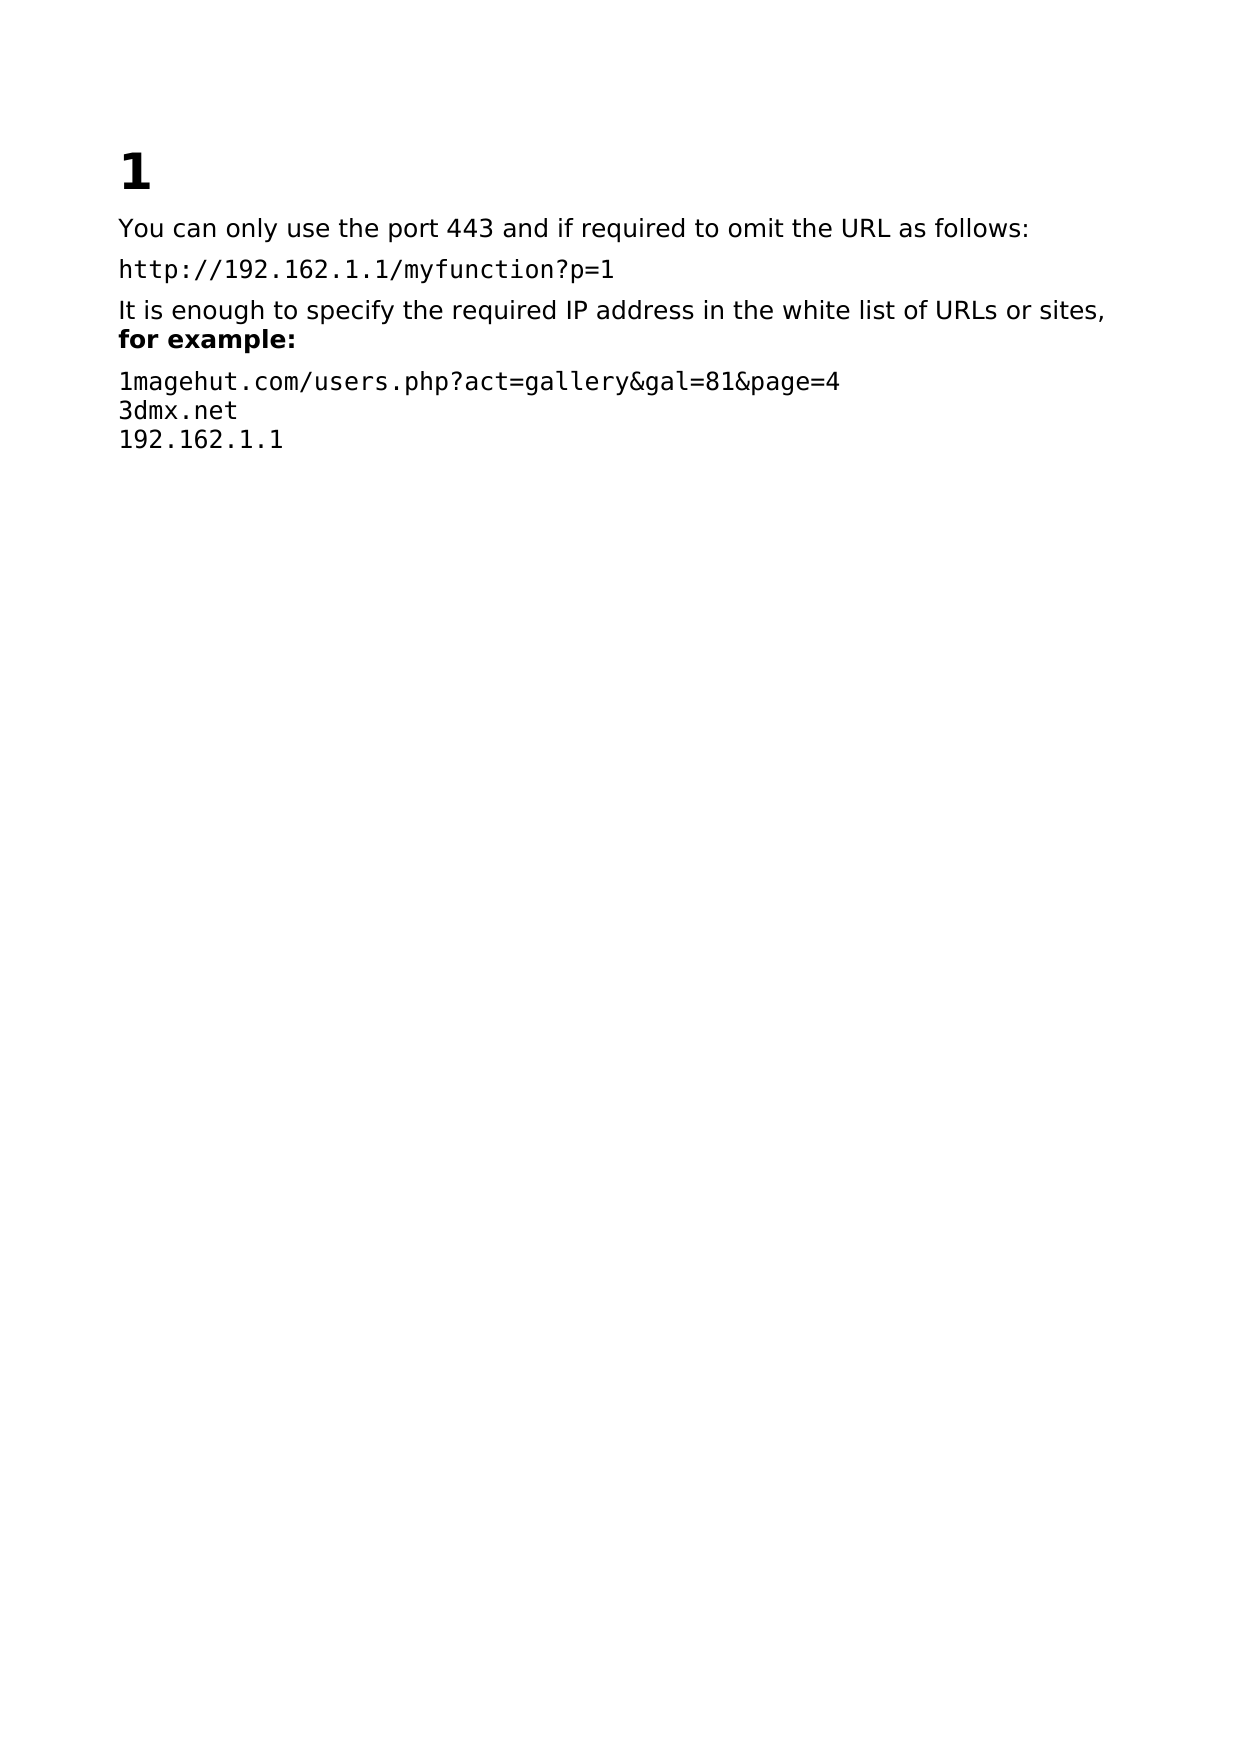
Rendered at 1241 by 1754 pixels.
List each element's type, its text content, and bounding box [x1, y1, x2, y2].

subtitle 1 [118, 143, 1122, 201]
text You can only use the port 443 and if required to omit the URL as follows: [118, 214, 1122, 243]
text http://192.162.1.1/myfunction?p=1 [118, 256, 1122, 285]
text It is enough to specify the required IP address in the white list of URLs or sites, for example: [118, 296, 1122, 355]
text 1magehut.com/users.php?act=gallery&gal=81&page=4 3dmx.net 192.162.1.1 [118, 367, 1122, 455]
